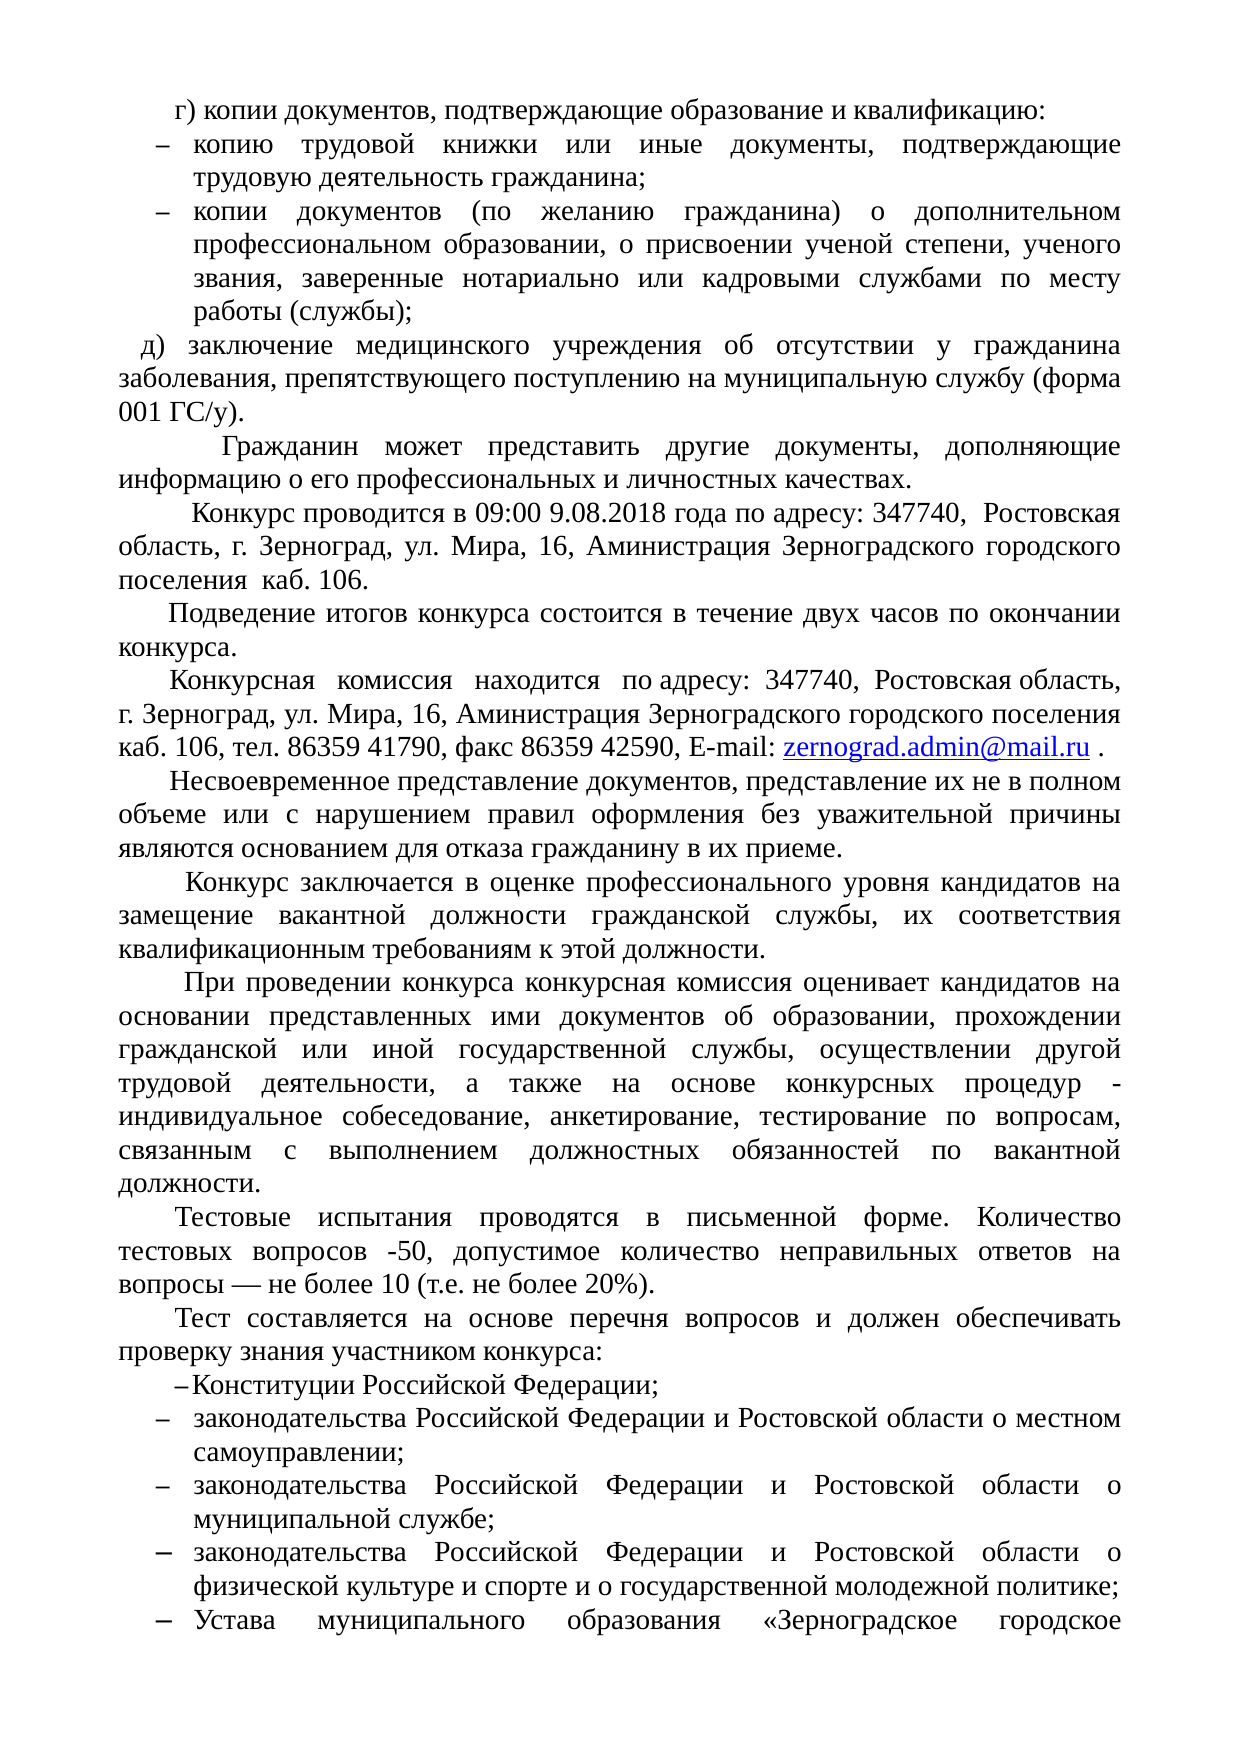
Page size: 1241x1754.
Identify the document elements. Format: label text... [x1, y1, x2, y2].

text Подведение итогов конкурса состоится в течение двух часов по окончании конкурса. [118, 595, 1122, 662]
list законодательства Российской Федерации и Ростовской области о муниципальной службе; [156, 1467, 1122, 1534]
text Гражданин может представить другие документы, дополняющие информацию о его профессиональных и личностных качествах. [118, 428, 1122, 495]
text При проведении конкурса конкурсная комиссия оценивает кандидатов на основании представленных ими документов об образовании, прохождении гражданской или иной государственной службы, осуществлении другой трудовой деятельности, а также на основе конкурсных процедур - индивидуальное собеседование, анкетирование, тестирование по вопросам, связанным с выполнением должностных обязанностей по вакантной должности. [118, 964, 1122, 1199]
list законодательства Российской Федерации и Ростовской области о физической культуре и спорте и о государственной молодежной политике; [156, 1534, 1122, 1602]
list законодательства Российской Федерации и Ростовской области о местном самоуправлении; [156, 1400, 1122, 1467]
text Несвоевременное представление документов, представление их не в полном объеме или с нарушением правил оформления без уважительной причины являются основанием для отказа гражданину в их приеме. [118, 763, 1122, 864]
text г) копии документов, подтверждающие образование и квалификацию: [118, 92, 1122, 126]
list Конституции Российской Федерации; [118, 1367, 1122, 1400]
list копию трудовой книжки или иные документы, подтверждающие трудовую деятельность гражданина; [156, 126, 1122, 193]
text Конкурсная комиссия находится по адресу: 347740, Ростовская область, г. Зерноград, ул. Мира, 16, Аминистрация Зерноградского городского поселения каб. 106, тел. 86359 41790, факс 86359 42590, E-mail: zernograd.admin@mail.ru . [118, 662, 1122, 763]
list копии документов (по желанию гражданина) о дополнительном профессиональном образовании, о присвоении ученой степени, ученого звания, заверенные нотариально или кадровыми службами по месту работы (службы); [156, 193, 1122, 327]
text Конкурс заключается в оценке профессионального уровня кандидатов на замещение вакантной должности гражданской службы, их соответствия квалификационным требованиям к этой должности. [118, 864, 1122, 964]
text Тестовые испытания проводятся в письменной форме. Количество тестовых вопросов -50, допустимое количество неправильных ответов на вопросы — не более 10 (т.е. не более 20%). [118, 1199, 1122, 1300]
text д) заключение медицинского учреждения об отсутствии у гражданина заболевания, препятствующего поступлению на муниципальную службу (форма 001 ГС/у). [118, 327, 1122, 428]
list Устава муниципального образования «Зерноградское городское [156, 1602, 1122, 1635]
text Тест составляется на основе перечня вопросов и должен обеспечивать проверку знания участником конкурса: [118, 1300, 1122, 1367]
text Конкурс проводится в 09:00 9.08.2018 года по адресу: 347740, Ростовская область, г. Зерноград, ул. Мира, 16, Аминистрация Зерноградского городского поселения каб. 106. [118, 495, 1122, 595]
